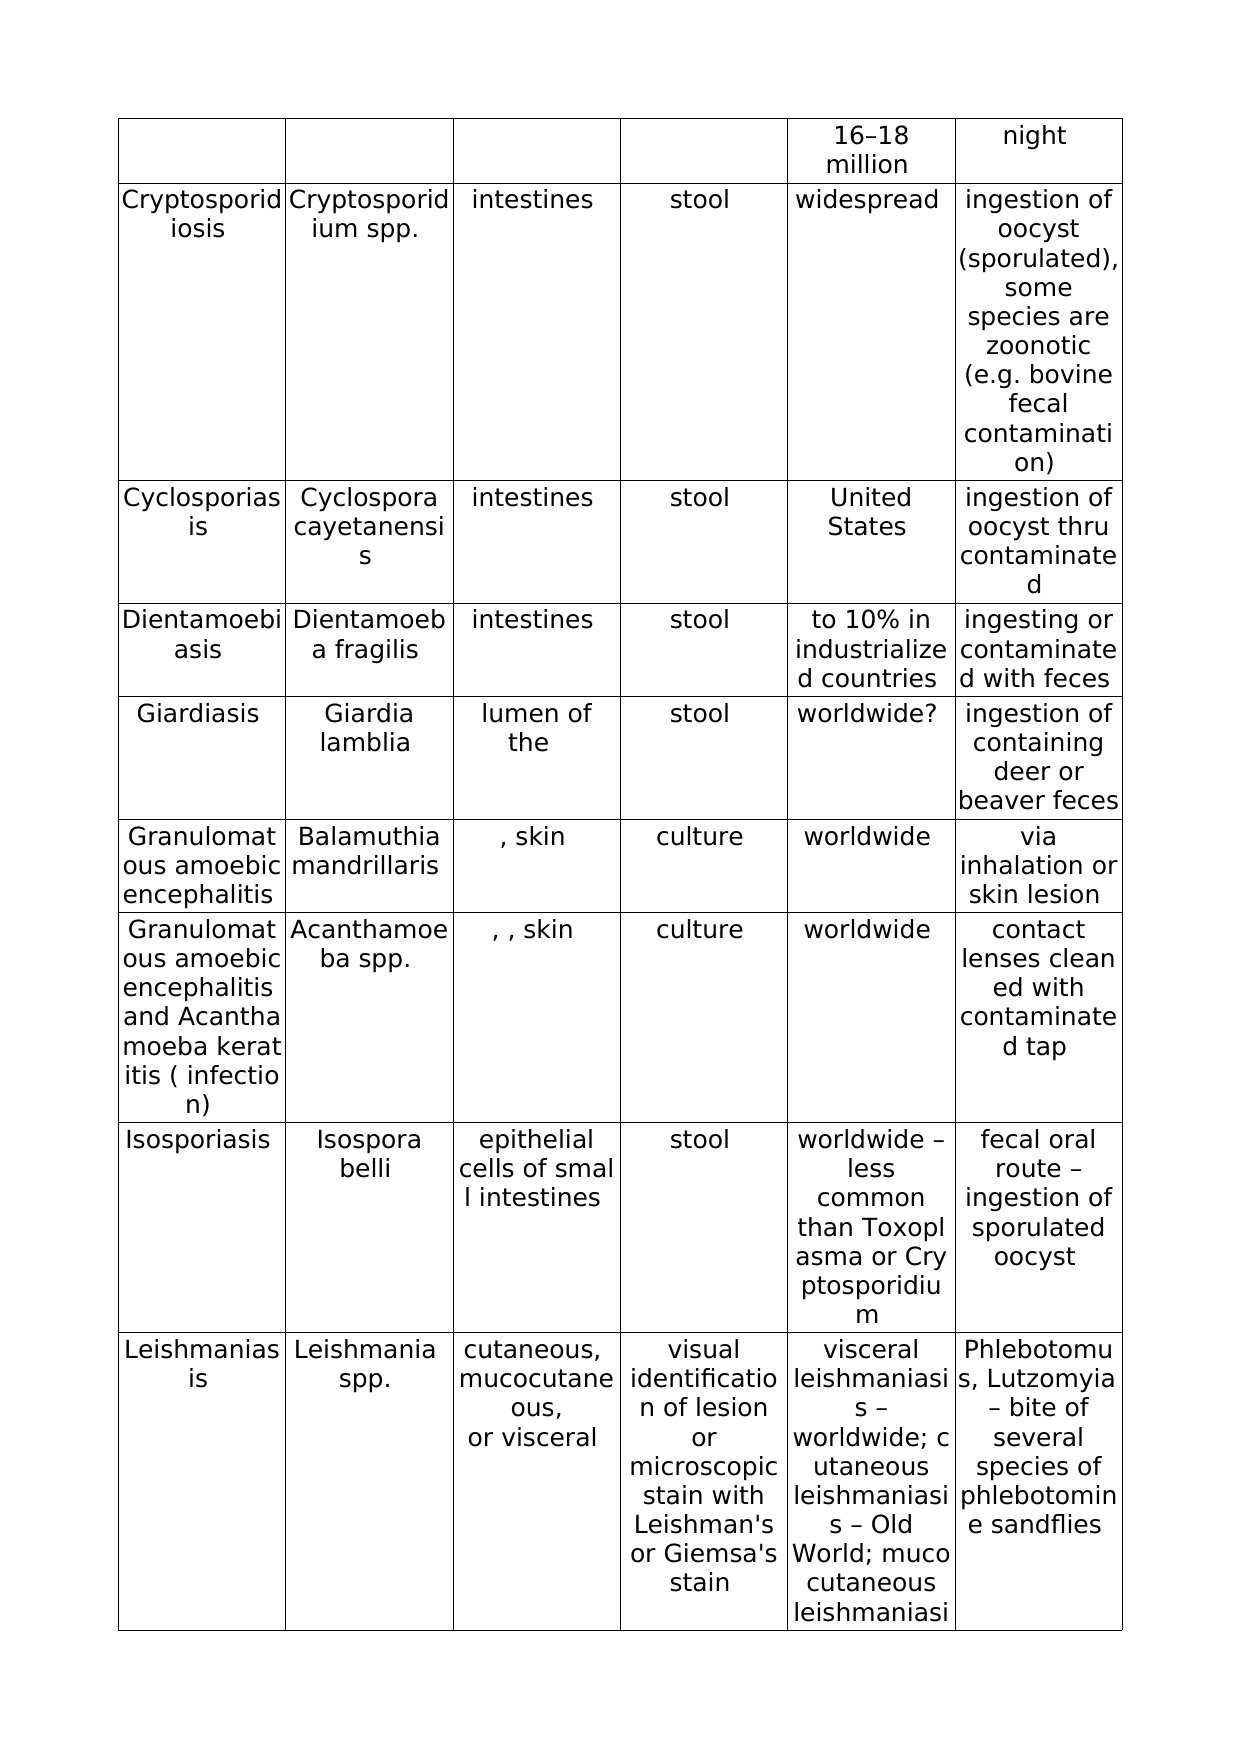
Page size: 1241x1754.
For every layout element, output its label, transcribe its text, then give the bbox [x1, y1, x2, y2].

table_cell lumen of the [454, 697, 620, 819]
table_cell Leishmaniasis [119, 1333, 285, 1630]
table_cell Granulomatous amoebic encephalitis [119, 820, 285, 912]
table_cell visceral leishmaniasis – worldwide; cutaneous leishmaniasis – Old World; mucocutaneous leishmaniasi [788, 1333, 955, 1630]
table_cell intestines [454, 481, 620, 603]
table_cell ingestion of oocyst (sporulated), some species are zoonotic (e.g. bovine fecal contamination) [956, 184, 1122, 480]
table_cell Leishmania spp. [286, 1333, 453, 1630]
table_cell Cryptosporidium spp. [286, 184, 453, 480]
table_cell 16–18 million [788, 119, 955, 182]
table_cell worldwide? [788, 697, 955, 819]
table_cell [454, 119, 620, 182]
table_cell ingestion of containing deer or beaver feces [956, 697, 1122, 819]
table_cell Balamuthia mandrillaris [286, 820, 453, 912]
table_cell Dientamoeba fragilis [286, 604, 453, 696]
table_cell United States [788, 481, 955, 603]
table_cell Cyclospora cayetanensis [286, 481, 453, 603]
table_cell Granulomatous amoebic encephalitis and Acanthamoeba keratitis ( infection) [119, 913, 285, 1122]
table_cell worldwide – less common than Toxoplasma or Cryptosporidium [788, 1123, 955, 1332]
table_cell intestines [454, 604, 620, 696]
table_cell visual identification of lesion or microscopic stain with Leishman's or Giemsa's stain [621, 1333, 787, 1630]
table_cell cutaneous, mucocutaneous, or visceral [454, 1333, 620, 1630]
table_cell Giardiasis [119, 697, 285, 819]
table_cell culture [621, 820, 787, 912]
table_cell ingesting or contaminated with feces [956, 604, 1122, 696]
table_cell Cryptosporidiosis [119, 184, 285, 480]
table_cell Giardia lamblia [286, 697, 453, 819]
table_cell [621, 119, 787, 182]
table_cell widespread [788, 184, 955, 480]
table_cell [119, 119, 285, 182]
table_cell intestines [454, 184, 620, 480]
table_cell night [956, 119, 1122, 182]
table_cell epithelial cells of small intestines [454, 1123, 620, 1332]
table_cell , skin [454, 820, 620, 912]
table_cell Acanthamoeba spp. [286, 913, 453, 1122]
table_cell stool [621, 184, 787, 480]
table_cell worldwide [788, 820, 955, 912]
table_cell Isospora belli [286, 1123, 453, 1332]
table_cell , , skin [454, 913, 620, 1122]
table_cell worldwide [788, 913, 955, 1122]
table_cell stool [621, 1123, 787, 1332]
table_cell culture [621, 913, 787, 1122]
table_cell to 10% in industrialized countries [788, 604, 955, 696]
table_cell Dientamoebiasis [119, 604, 285, 696]
table_cell contact lenses cleaned with contaminated tap [956, 913, 1122, 1122]
table_cell stool [621, 481, 787, 603]
table_cell stool [621, 697, 787, 819]
table_cell ingestion of oocyst thru contaminated [956, 481, 1122, 603]
table_cell Phlebotomus, Lutzomyia – bite of several species of phlebotomine sandflies [956, 1333, 1122, 1630]
table_cell Isosporiasis [119, 1123, 285, 1332]
table_cell fecal oral route – ingestion of sporulated oocyst [956, 1123, 1122, 1332]
table_cell [286, 119, 453, 182]
table_cell via inhalation or skin lesion [956, 820, 1122, 912]
table_cell Cyclosporiasis [119, 481, 285, 603]
table_cell stool [621, 604, 787, 696]
